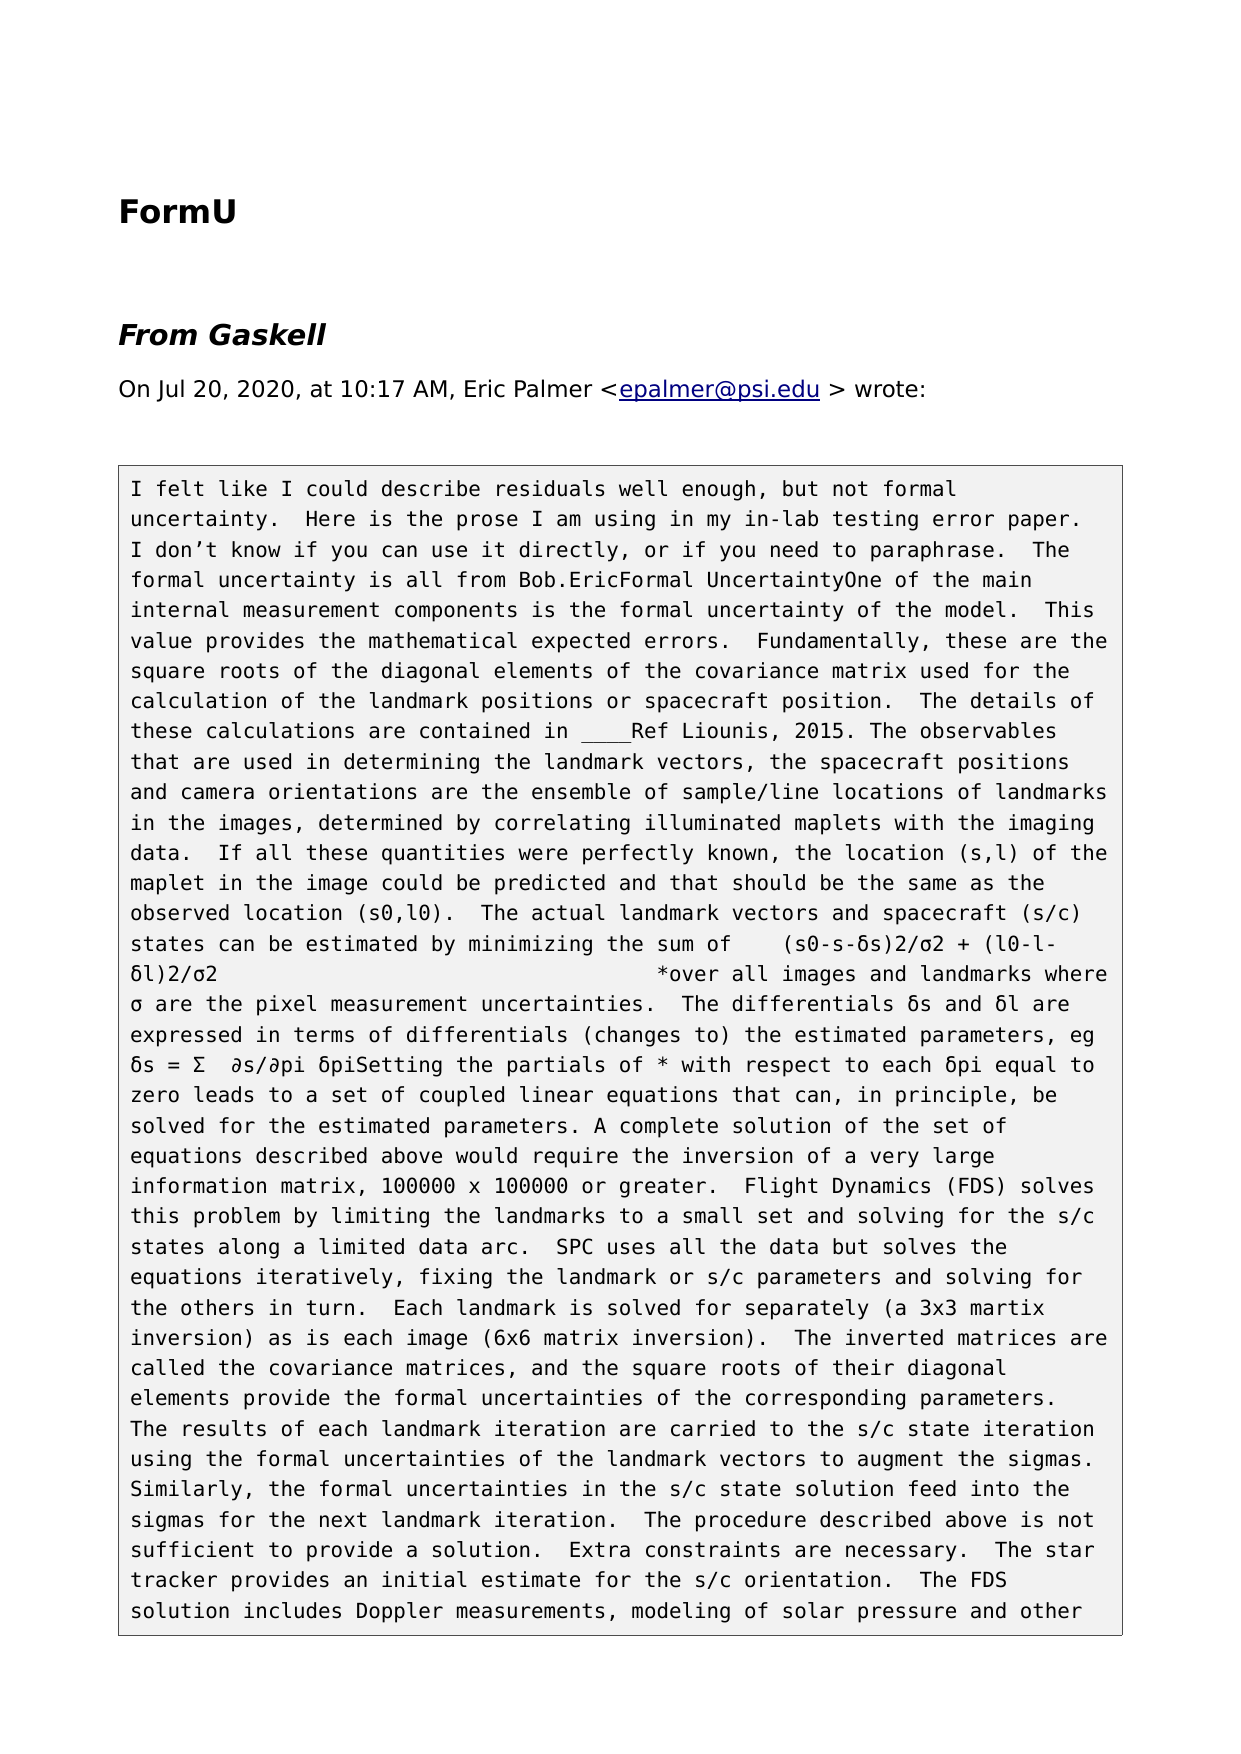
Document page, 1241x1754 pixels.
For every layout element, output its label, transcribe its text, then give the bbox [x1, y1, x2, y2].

text I felt like I could describe residuals well enough, but not formal uncertainty. Here is the prose I am using in my in-lab testing error paper. I don’t know if you can use it directly, or if you need to paraphrase. The formal uncertainty is all from Bob.EricFormal UncertaintyOne of the main internal measurement components is the formal uncertainty of the model. This value provides the mathematical expected errors. Fundamentally, these are the square roots of the diagonal elements of the covariance matrix used for the calculation of the landmark positions or spacecraft position. The details of these calculations are contained in ____Ref Liounis, 2015. The observables that are used in determining the landmark vectors, the spacecraft positions and camera orientations are the ensemble of sample/line locations of landmarks in the images, determined by correlating illuminated maplets with the imaging data. If all these quantities were perfectly known, the location (s,l) of the maplet in the image could be predicted and that should be the same as the observed location (s0,l0). The actual landmark vectors and spacecraft (s/c) states can be estimated by minimizing the sum of (s0-s-δs)2/σ2 + (l0-l-δl)2/σ2 *over all images and landmarks where σ are the pixel measurement uncertainties. The differentials δs and δl are expressed in terms of differentials (changes to) the estimated parameters, eg δs = Σ ∂s/∂pi δpiSetting the partials of * with respect to each δpi equal to zero leads to a set of coupled linear equations that can, in principle, be solved for the estimated parameters. A complete solution of the set of equations described above would require the inversion of a very large information matrix, 100000 x 100000 or greater. Flight Dynamics (FDS) solves this problem by limiting the landmarks to a small set and solving for the s/c states along a limited data arc. SPC uses all the data but solves the equations iteratively, fixing the landmark or s/c parameters and solving for the others in turn. Each landmark is solved for separately (a 3x3 martix inversion) as is each image (6x6 matrix inversion). The inverted matrices are called the covariance matrices, and the square roots of their diagonal elements provide the formal uncertainties of the corresponding parameters. The results of each landmark iteration are carried to the s/c state iteration using the formal uncertainties of the landmark vectors to augment the sigmas. Similarly, the formal uncertainties in the s/c state solution feed into the sigmas for the next landmark iteration. The procedure described above is not sufficient to provide a solution. Extra constraints are necessary. The star tracker provides an initial estimate for the s/c orientation. The FDS solution includes Doppler measurements, modeling of solar pressure and other [119, 466, 1122, 1635]
text On Jul 20, 2020, at 10:17 AM, Eric Palmer <epalmer@psi.edu > wrote: [118, 377, 1122, 403]
subtitle From Gaskell [118, 319, 1122, 352]
subtitle FormU [118, 193, 1122, 231]
